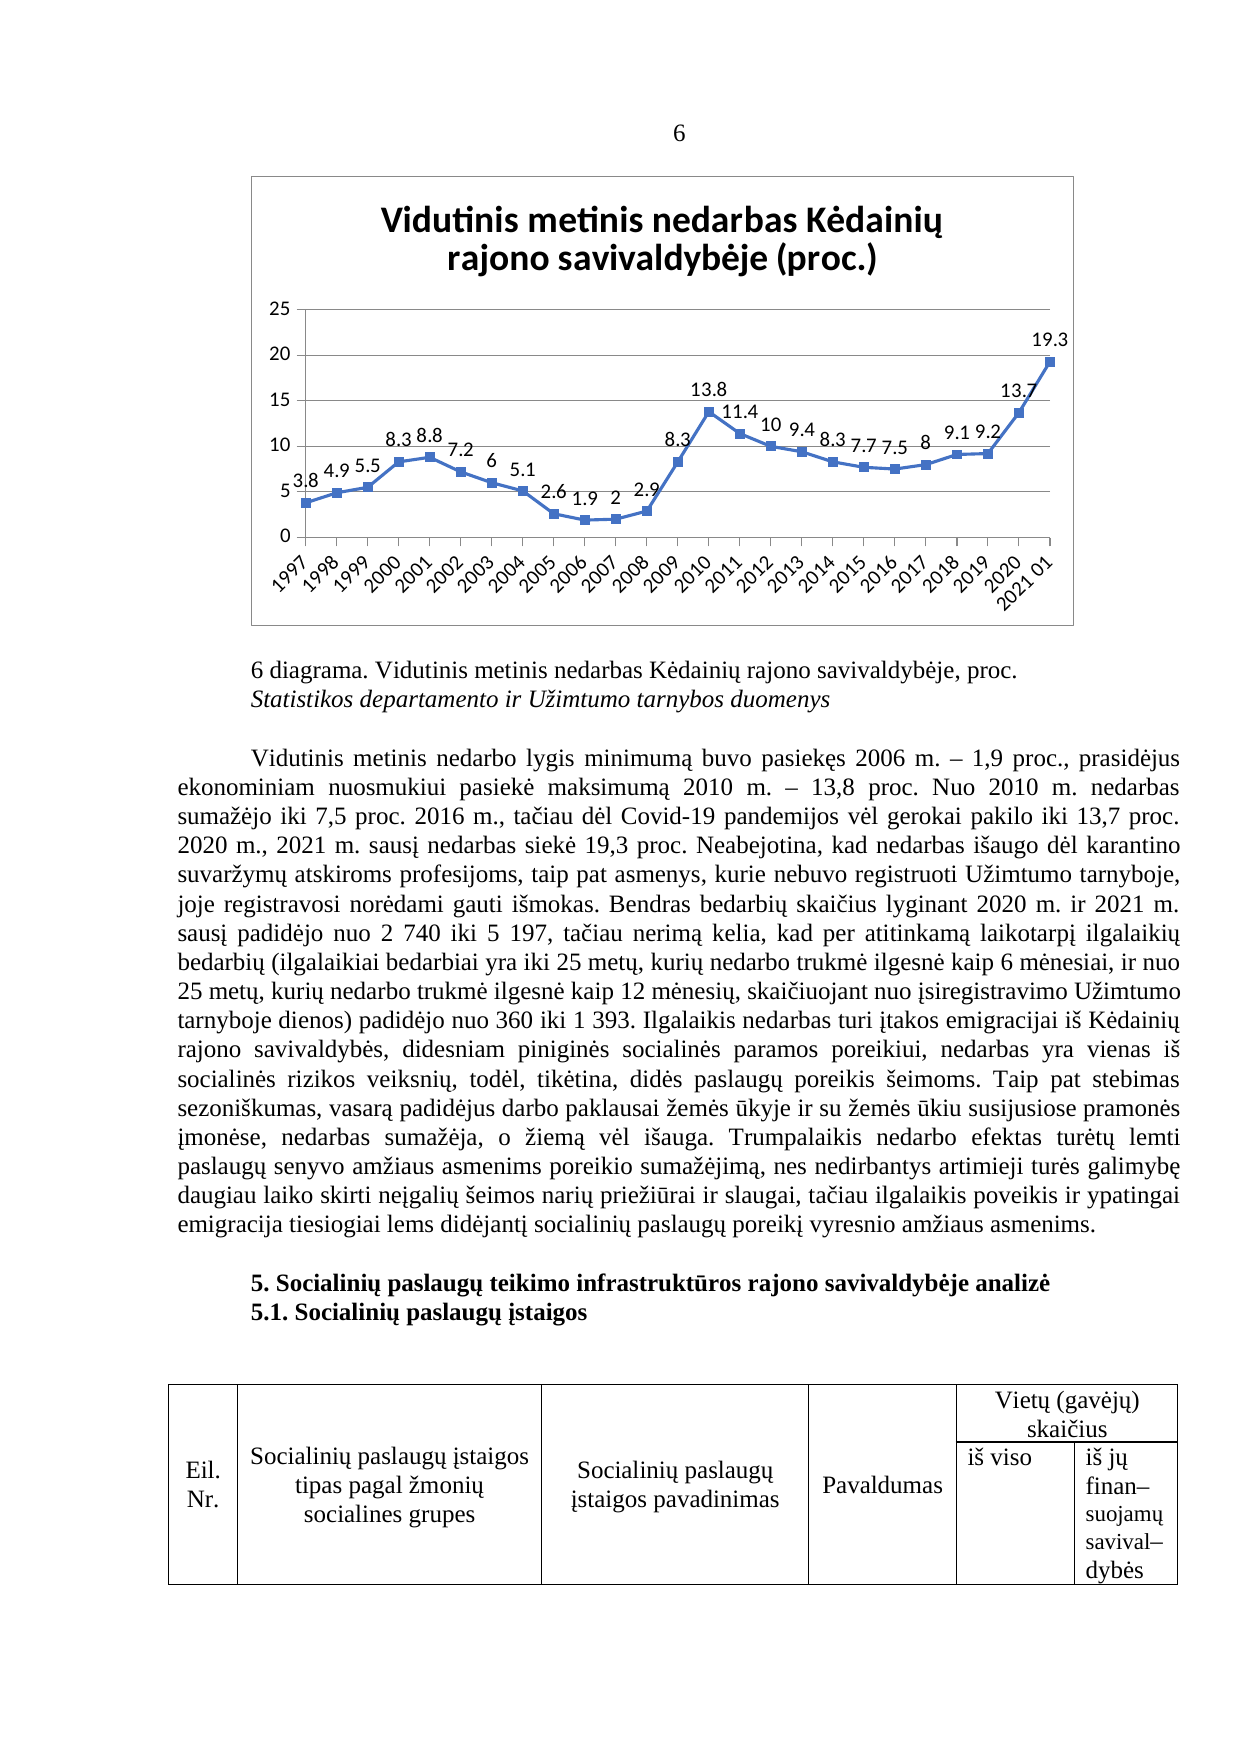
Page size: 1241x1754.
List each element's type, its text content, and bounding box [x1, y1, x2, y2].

text 6 diagrama. Vidutinis metinis nedarbas Kėdainių rajono savivaldybėje, proc. [177, 655, 1181, 684]
table_cell iš viso [957, 1443, 1074, 1584]
table_header Vietų (gavėjų) skaičius [957, 1385, 1177, 1441]
table_cell iš jų finan– suojamų savival– dybės [1075, 1443, 1177, 1584]
text Statistikos departamento ir Užimtumo tarnybos duomenys [177, 684, 1181, 713]
table_header Socialinių paslaugų įstaigos pavadinimas [542, 1385, 808, 1584]
table_header Eil. Nr. [169, 1385, 237, 1584]
text 5.1. Socialinių paslaugų įstaigos [177, 1297, 1181, 1326]
table_header Socialinių paslaugų įstaigos tipas pagal žmonių socialines grupes [238, 1385, 541, 1584]
text Vidutinis metinis nedarbo lygis minimumą buvo pasiekęs 2006 m. – 1,9 proc., prasidėjus ekonominiam nuosmukiui pasiekė maksimumą 2010 m. – 13,8 proc. Nuo 2010 m. nedarbas sumažėjo iki 7,5 proc. 2016 m., tačiau dėl Covid-19 pandemijos vėl gerokai pakilo iki 13,7 proc. 2020 m., 2021 m. sausį nedarbas siekė 19,3 proc. Neabejotina, kad nedarbas išaugo dėl karantino suvaržymų atskiroms profesijoms, taip pat asmenys, kurie nebuvo registruoti Užimtumo tarnyboje, joje registravosi norėdami gauti išmokas. Bendras bedarbių skaičius lyginant 2020 m. ir 2021 m. sausį padidėjo nuo 2 740 iki 5 197, tačiau nerimą kelia, kad per atitinkamą laikotarpį ilgalaikių bedarbių (ilgalaikiai bedarbiai yra iki 25 metų, kurių nedarbo trukmė ilgesnė kaip 6 mėnesiai, ir nuo 25 metų, kurių nedarbo trukmė ilgesnė kaip 12 mėnesių, skaičiuojant nuo įsiregistravimo Užimtumo tarnyboje dienos) padidėjo nuo 360 iki 1 393. Ilgalaikis nedarbas turi įtakos emigracijai iš Kėdainių rajono savivaldybės, didesniam piniginės socialinės paramos poreikiui, nedarbas yra vienas iš socialinės rizikos veiksnių, todėl, tikėtina, didės paslaugų poreikis šeimoms. Taip pat stebimas sezoniškumas, vasarą padidėjus darbo paklausai žemės ūkyje ir su žemės ūkiu susijusiose pramonės įmonėse, nedarbas sumažėja, o žiemą vėl išauga. Trumpalaikis nedarbo efektas turėtų lemti paslaugų senyvo amžiaus asmenims poreikio sumažėjimą, nes nedirbantys artimieji turės galimybę daugiau laiko skirti neįgalių šeimos narių priežiūrai ir slaugai, tačiau ilgalaikis poveikis ir ypatingai emigracija tiesiogiai lems didėjantį socialinių paslaugų poreikį vyresnio amžiaus asmenims. [177, 742, 1181, 1238]
text 5. Socialinių paslaugų teikimo infrastruktūros rajono savivaldybėje analizė [177, 1267, 1181, 1297]
table_header Pavaldumas [809, 1385, 956, 1584]
